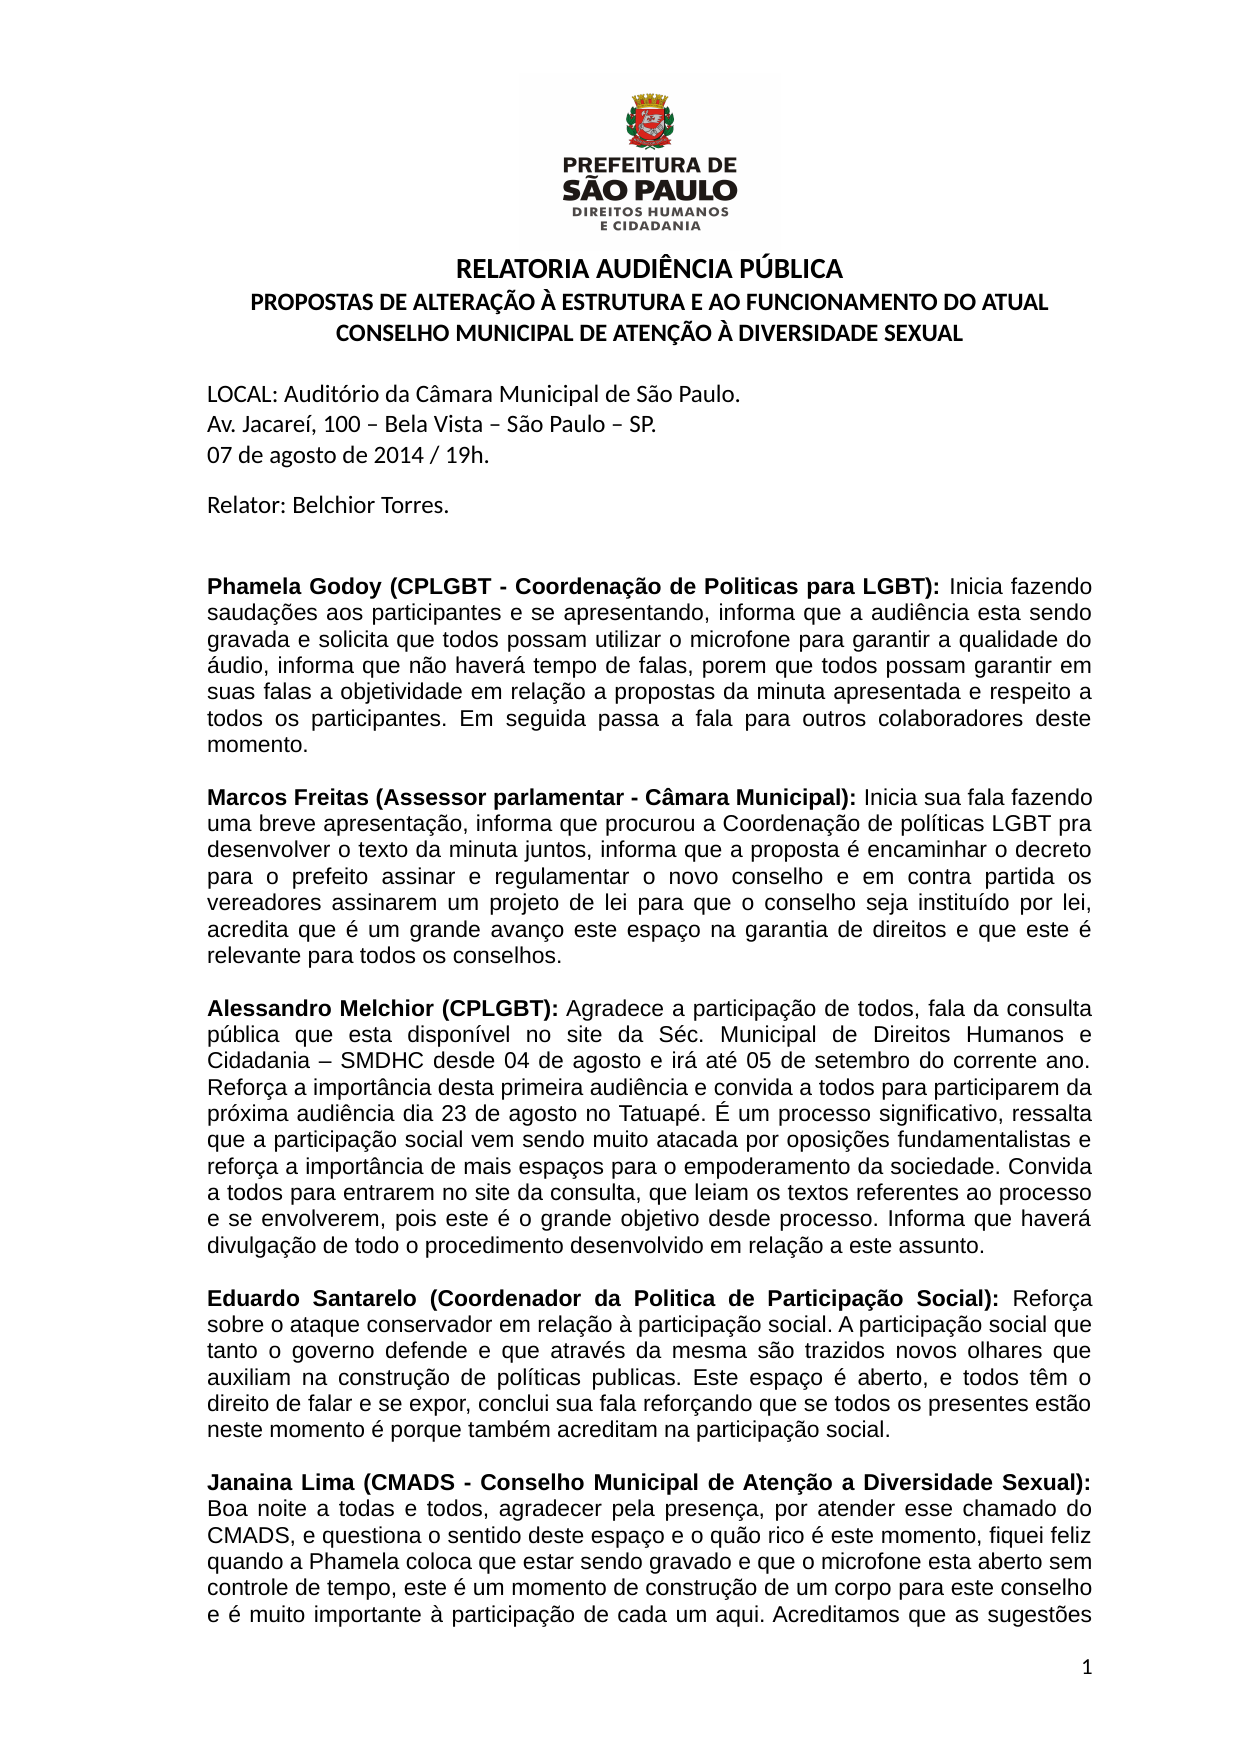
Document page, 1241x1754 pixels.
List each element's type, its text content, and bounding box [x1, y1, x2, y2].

text PROPOSTAS DE ALTERAÇÃO À ESTRUTURA E AO FUNCIONAMENTO DO ATUAL CONSELHO MUNICIPAL DE ATENÇÃO À DIVERSIDADE SEXUAL [207, 286, 1092, 347]
picture [519, 73, 781, 251]
text RELATORIA AUDIÊNCIA PÚBLICA [207, 251, 1092, 286]
text Marcos Freitas (Assessor parlamentar - Câmara Municipal): Inicia sua fala fazendo uma breve apresentação, informa que procurou a Coordenação de políticas LGBT pra desenvolver o texto da minuta juntos, informa que a proposta é encaminhar o decreto para o prefeito assinar e regulamentar o novo conselho e em contra partida os vereadores assinarem um projeto de lei para que o conselho seja instituído por lei, acredita que é um grande avanço este espaço na garantia de direitos e que este é relevante para todos os conselhos. [207, 784, 1092, 968]
text Relator: Belchior Torres. [207, 490, 1092, 520]
text LOCAL: Auditório da Câmara Municipal de São Paulo. Av. Jacareí, 100 – Bela Vista – São Paulo – SP. [207, 378, 1092, 439]
text Phamela Godoy (CPLGBT - Coordenação de Politicas para LGBT): Inicia fazendo saudações aos participantes e se apresentando, informa que a audiência esta sendo gravada e solicita que todos possam utilizar o microfone para garantir a qualidade do áudio, informa que não haverá tempo de falas, porem que todos possam garantir em suas falas a objetividade em relação a propostas da minuta apresentada e respeito a todos os participantes. Em seguida passa a fala para outros colaboradores deste momento. [207, 547, 1092, 757]
text 07 de agosto de 2014 / 19h. [207, 439, 1092, 469]
text Alessandro Melchior (CPLGBT): Agradece a participação de todos, fala da consulta pública que esta disponível no site da Séc. Municipal de Direitos Humanos e Cidadania – SMDHC desde 04 de agosto e irá até 05 de setembro do corrente ano. Reforça a importância desta primeira audiência e convida a todos para participarem da próxima audiência dia 23 de agosto no Tatuapé. É um processo significativo, ressalta que a participação social vem sendo muito atacada por oposições fundamentalistas e reforça a importância de mais espaços para o empoderamento da sociedade. Convida a todos para entrarem no site da consulta, que leiam os textos referentes ao processo e se envolverem, pois este é o grande objetivo desde processo. Informa que haverá divulgação de todo o procedimento desenvolvido em relação a este assunto. [207, 968, 1092, 1258]
text Janaina Lima (CMADS - Conselho Municipal de Atenção a Diversidade Sexual): Boa noite a todas e todos, agradecer pela presença, por atender esse chamado do CMADS, e questiona o sentido deste espaço e o quão rico é este momento, fiquei feliz quando a Phamela coloca que estar sendo gravado e que o microfone esta aberto sem controle de tempo, este é um momento de construção de um corpo para este conselho e é muito importante à participação de cada um aqui. Acreditamos que as sugestões [207, 1443, 1092, 1627]
text Eduardo Santarelo (Coordenador da Politica de Participação Social): Reforça sobre o ataque conservador em relação à participação social. A participação social que tanto o governo defende e que através da mesma são trazidos novos olhares que auxiliam na construção de políticas publicas. Este espaço é aberto, e todos têm o direito de falar e se expor, conclui sua fala reforçando que se todos os presentes estão neste momento é porque também acreditam na participação social. [207, 1258, 1092, 1443]
